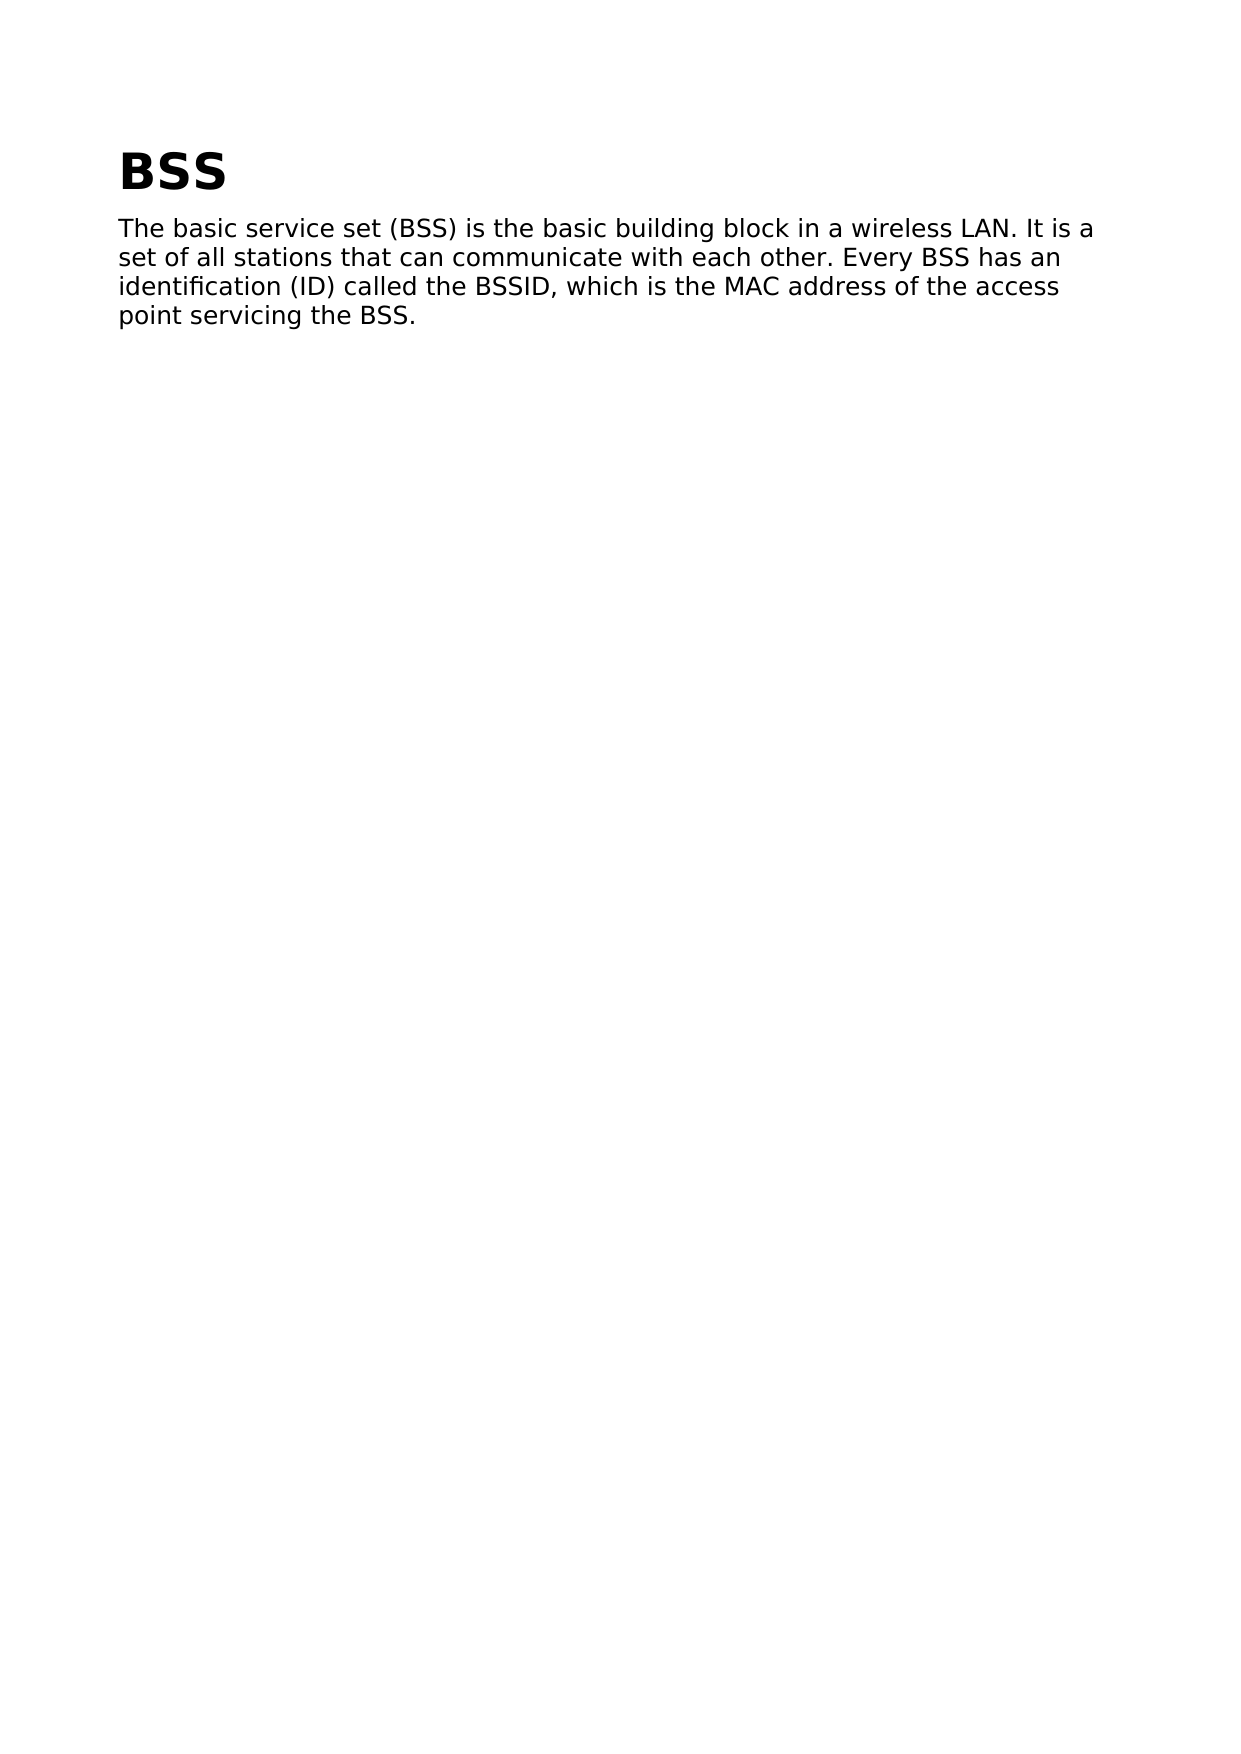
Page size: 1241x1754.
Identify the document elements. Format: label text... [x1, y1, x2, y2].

subtitle BSS [118, 143, 1122, 201]
text The basic service set (BSS) is the basic building block in a wireless LAN. It is a set of all stations that can communicate with each other. Every BSS has an identification (ID) called the BSSID, which is the MAC address of the access point servicing the BSS. [118, 214, 1122, 331]
